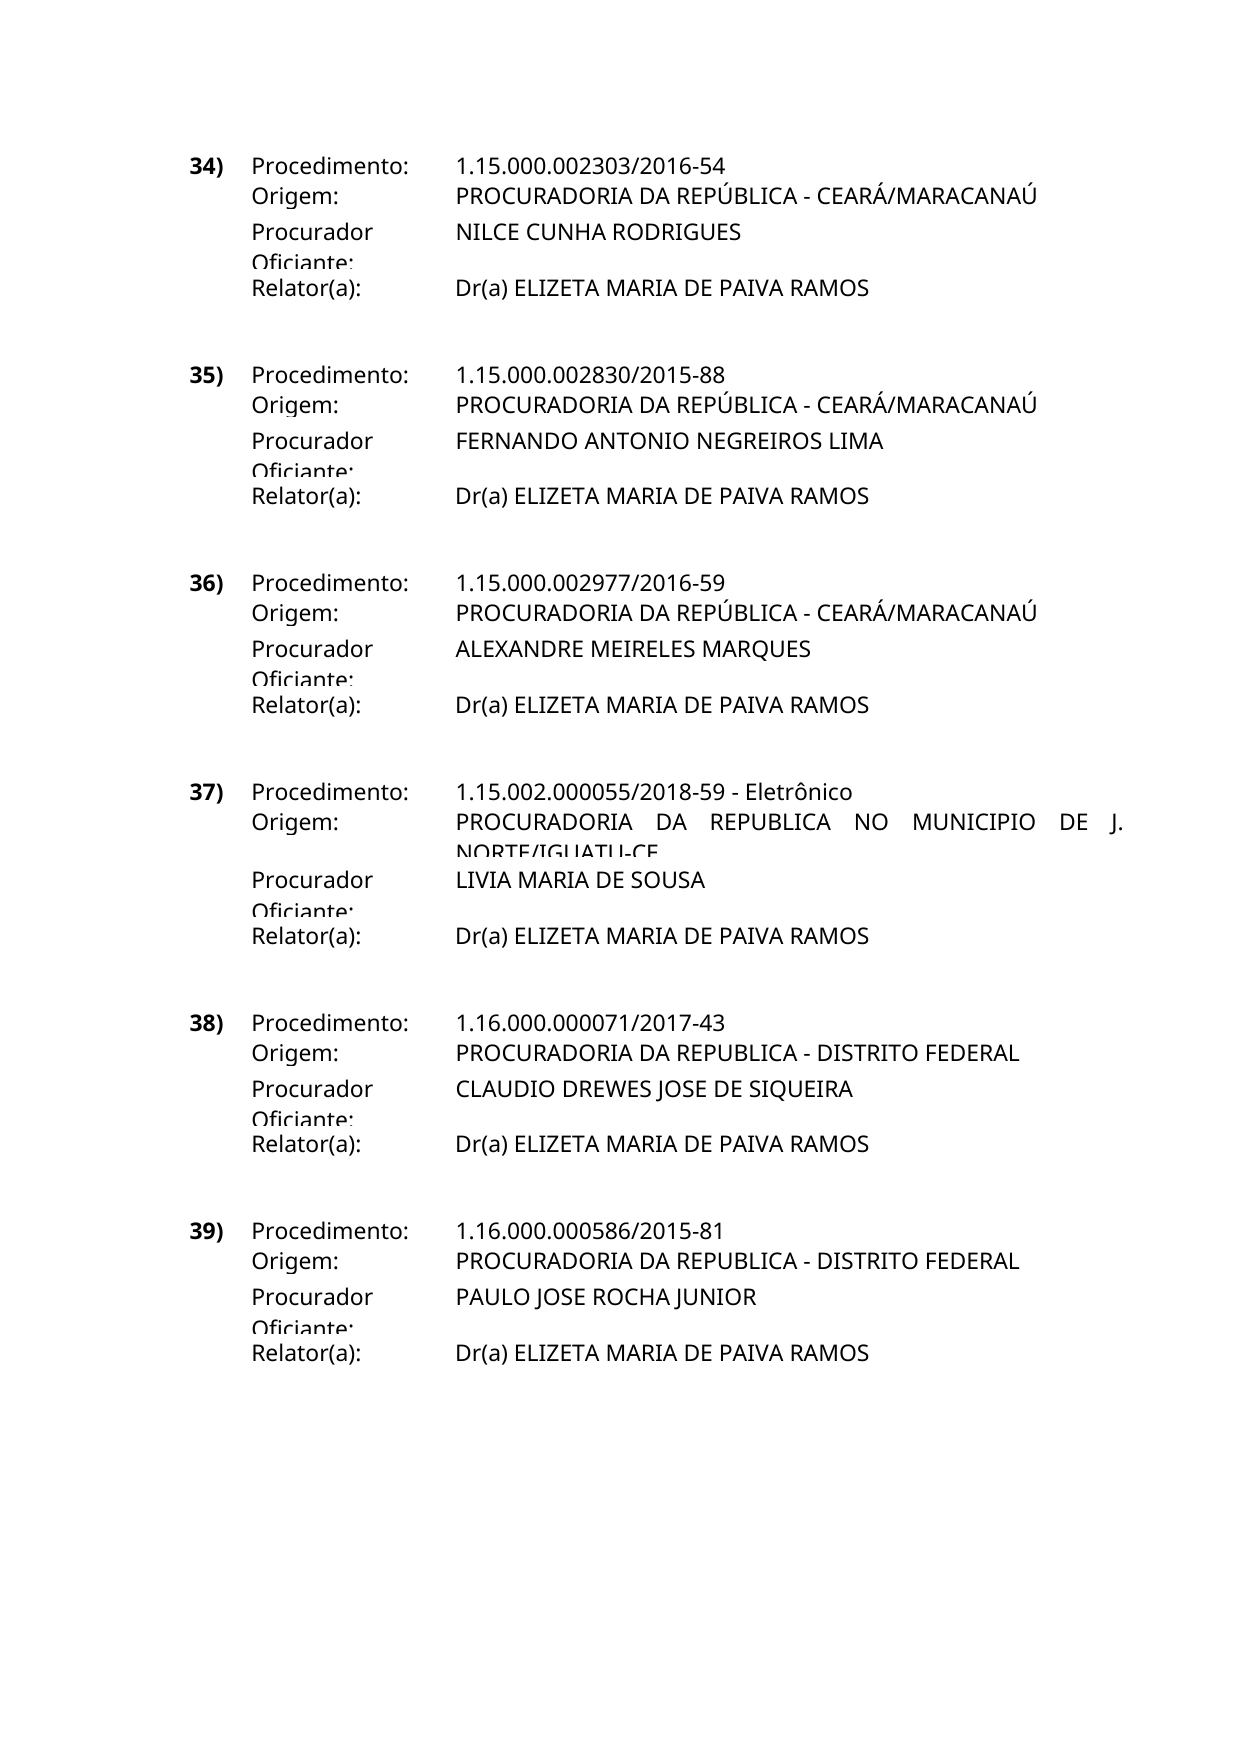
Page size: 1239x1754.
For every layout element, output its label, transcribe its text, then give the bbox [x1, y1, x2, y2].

table_cell [189, 633, 251, 684]
table_cell [251, 510, 455, 567]
table_cell [251, 209, 455, 216]
table_header Dr(a) ELIZETA MARIA DE PAIVA RAMOS [455, 689, 1122, 717]
table_header Dr(a) ELIZETA MARIA DE PAIVA RAMOS [455, 920, 1122, 948]
table_cell Procedimento: [251, 359, 455, 387]
table_cell 1.15.000.002303/2016-54 [455, 150, 1124, 178]
table_cell PROCURADORIA DA REPUBLICA NO MUNICIPIO DE J. NORTE/IGUATU-CE [455, 806, 1124, 857]
table_header [1125, 0, 1239, 150]
table_cell LIVIA MARIA DE SOUSA [455, 864, 1124, 915]
table_header Dr(a) ELIZETA MARIA DE PAIVA RAMOS [455, 1337, 1122, 1365]
table_cell [189, 857, 251, 864]
table_cell [0, 1037, 189, 1065]
table_cell Procedimento: [251, 1007, 455, 1035]
table_header Relator(a): [251, 480, 455, 509]
table_cell [0, 806, 189, 834]
table_cell [0, 689, 189, 719]
table_cell [0, 834, 189, 857]
table_cell FERNANDO ANTONIO NEGREIROS LIMA [455, 425, 1124, 476]
table_cell [0, 719, 189, 776]
table_header [0, 0, 189, 150]
table_cell [1125, 950, 1239, 1007]
table_cell [189, 1337, 251, 1367]
table_cell [1125, 359, 1239, 387]
table_cell [455, 626, 1124, 633]
table_cell [1125, 597, 1239, 626]
table_cell [189, 1281, 251, 1332]
table_cell [251, 1158, 455, 1215]
table_cell [189, 834, 251, 857]
table_cell Origem: [251, 806, 455, 834]
table_cell [1125, 626, 1239, 633]
table_cell [189, 1274, 251, 1281]
table_cell [189, 1128, 251, 1158]
table_cell [0, 864, 189, 915]
table_cell [1125, 302, 1239, 358]
table_cell [0, 1007, 189, 1035]
table_cell 1.15.000.002977/2016-59 [455, 567, 1124, 596]
table_cell [455, 1158, 1124, 1215]
table_cell [0, 1245, 189, 1274]
table_cell [1125, 216, 1239, 267]
table_header Relator(a): [251, 920, 455, 948]
table_cell 38) [189, 1007, 251, 1035]
table_cell [1125, 1073, 1239, 1124]
table_cell Procedimento: [251, 150, 455, 178]
table_cell [0, 920, 189, 950]
table_cell [251, 950, 455, 1007]
table_cell 37) [189, 776, 251, 804]
table_cell [189, 864, 251, 915]
table_cell CLAUDIO DREWES JOSE DE SIQUEIRA [455, 1073, 1124, 1124]
table_cell [0, 1274, 189, 1281]
table_cell [0, 597, 189, 626]
table_cell [0, 150, 189, 178]
table_cell [1125, 633, 1239, 684]
table_cell [1125, 776, 1239, 804]
table_cell Procurador Oficiante: [251, 633, 455, 686]
table_cell [1125, 209, 1239, 216]
table_cell [0, 567, 189, 596]
table_cell PROCURADORIA DA REPUBLICA - DISTRITO FEDERAL [455, 1037, 1124, 1065]
table_cell [0, 1337, 189, 1367]
table_cell [189, 950, 251, 1007]
table_cell ALEXANDRE MEIRELES MARQUES [455, 633, 1124, 684]
table_cell [1125, 1128, 1239, 1158]
table_cell [189, 389, 251, 417]
table_cell [251, 1274, 455, 1281]
table_cell [0, 272, 189, 302]
table_cell [189, 920, 251, 950]
table_header [251, 0, 455, 150]
table_cell [1125, 1037, 1239, 1065]
table_header Relator(a): [251, 272, 455, 300]
table_cell [0, 950, 189, 1007]
table_cell [0, 302, 189, 358]
table_header Dr(a) ELIZETA MARIA DE PAIVA RAMOS [455, 272, 1122, 300]
table_cell [189, 510, 251, 567]
table_cell [0, 425, 189, 476]
table_cell [251, 834, 455, 857]
table_cell [0, 510, 189, 567]
table_cell [0, 1073, 189, 1124]
table_cell Origem: [251, 597, 455, 626]
table_cell [1125, 806, 1239, 834]
table_cell [1125, 567, 1239, 596]
table_cell [1125, 425, 1239, 476]
table_cell [1125, 920, 1239, 950]
table_cell [455, 209, 1124, 216]
table_cell [455, 857, 1124, 864]
table_cell [0, 1215, 189, 1244]
table_header Dr(a) ELIZETA MARIA DE PAIVA RAMOS [455, 480, 1122, 509]
table_cell Procurador Oficiante: [251, 864, 455, 917]
table_cell [1125, 1007, 1239, 1035]
table_cell [251, 719, 455, 776]
table_cell [1125, 689, 1239, 719]
table_cell [0, 857, 189, 864]
table_cell [189, 1037, 251, 1065]
table_cell Procurador Oficiante: [251, 1073, 455, 1125]
table_cell [189, 302, 251, 358]
table_cell [0, 1128, 189, 1158]
table_cell [0, 216, 189, 267]
table_cell [189, 597, 251, 626]
table_header Relator(a): [251, 1337, 455, 1365]
table_cell [0, 626, 189, 633]
table_cell Origem: [251, 1245, 455, 1274]
table_cell [189, 626, 251, 633]
table_cell [455, 1274, 1124, 1281]
table_cell [0, 776, 189, 804]
table_cell [1125, 272, 1239, 302]
table_cell [1125, 857, 1239, 864]
table_cell [1125, 864, 1239, 915]
table_cell 1.15.000.002830/2015-88 [455, 359, 1124, 387]
table_cell 39) [189, 1215, 251, 1244]
table_cell [0, 633, 189, 684]
table_cell [0, 180, 189, 208]
table_cell [0, 389, 189, 417]
table_cell [1125, 1245, 1239, 1274]
table_cell Procedimento: [251, 567, 455, 596]
table_cell [189, 1065, 251, 1073]
table_cell [1125, 510, 1239, 567]
table_cell [0, 417, 189, 424]
table_cell [0, 359, 189, 387]
table_cell PROCURADORIA DA REPUBLICA - DISTRITO FEDERAL [455, 1245, 1124, 1274]
table_cell [1125, 417, 1239, 424]
table_cell 1.16.000.000071/2017-43 [455, 1007, 1124, 1035]
table_cell Origem: [251, 180, 455, 208]
table_cell [1125, 1158, 1239, 1215]
table_cell [0, 209, 189, 216]
table_cell [189, 209, 251, 216]
table_cell 35) [189, 359, 251, 387]
table_cell [455, 302, 1124, 358]
table_cell PROCURADORIA DA REPÚBLICA - CEARÁ/MARACANAÚ [455, 180, 1124, 208]
table_cell [251, 857, 455, 864]
table_cell [1125, 389, 1239, 417]
table_cell [189, 425, 251, 476]
table_cell [189, 180, 251, 208]
table_cell Origem: [251, 1037, 455, 1065]
table_cell Origem: [251, 389, 455, 417]
table_cell [1125, 180, 1239, 208]
table_cell PROCURADORIA DA REPÚBLICA - CEARÁ/MARACANAÚ [455, 597, 1124, 626]
table_cell [1125, 1337, 1239, 1367]
table_cell [1125, 1281, 1239, 1332]
table_cell [189, 216, 251, 267]
table_header [189, 0, 251, 150]
table_cell [1125, 1274, 1239, 1281]
table_cell [455, 417, 1124, 424]
table_cell NILCE CUNHA RODRIGUES [455, 216, 1124, 267]
table_cell [1125, 1065, 1239, 1073]
table_cell [189, 719, 251, 776]
table_cell Procurador Oficiante: [251, 216, 455, 268]
table_cell [251, 1065, 455, 1073]
table_cell [251, 417, 455, 424]
table_cell Procedimento: [251, 1215, 455, 1244]
table_cell [0, 480, 189, 510]
table_cell [0, 1065, 189, 1073]
table_header Relator(a): [251, 1128, 455, 1157]
table_cell [189, 272, 251, 302]
table_cell [455, 950, 1124, 1007]
table_cell [189, 689, 251, 719]
table_cell PAULO JOSE ROCHA JUNIOR [455, 1281, 1124, 1332]
table_cell [251, 626, 455, 633]
table_cell Procedimento: [251, 776, 455, 804]
table_cell [189, 1158, 251, 1215]
table_cell [189, 480, 251, 510]
table_cell Procurador Oficiante: [251, 425, 455, 477]
table_header Dr(a) ELIZETA MARIA DE PAIVA RAMOS [455, 1128, 1122, 1157]
table_cell Procurador Oficiante: [251, 1281, 455, 1334]
table_header Relator(a): [251, 689, 455, 717]
table_cell [251, 302, 455, 358]
table_cell [1125, 834, 1239, 857]
table_cell [1125, 150, 1239, 178]
table_cell [455, 719, 1124, 776]
table_cell [1125, 480, 1239, 510]
table_cell [1125, 1215, 1239, 1244]
table_cell [189, 1245, 251, 1274]
table_cell [189, 1073, 251, 1124]
table_cell [455, 510, 1124, 567]
table_cell [0, 1158, 189, 1215]
table_cell PROCURADORIA DA REPÚBLICA - CEARÁ/MARACANAÚ [455, 389, 1124, 417]
table_cell [0, 1281, 189, 1332]
table_cell 1.16.000.000586/2015-81 [455, 1215, 1124, 1244]
table_cell [455, 1065, 1124, 1073]
table_header [455, 0, 1124, 150]
table_cell [189, 417, 251, 424]
table_cell 1.15.002.000055/2018-59 - Eletrônico [455, 776, 1124, 804]
table_cell 34) [189, 150, 251, 178]
table_cell [189, 806, 251, 834]
table_cell 36) [189, 567, 251, 596]
table_cell [1125, 719, 1239, 776]
